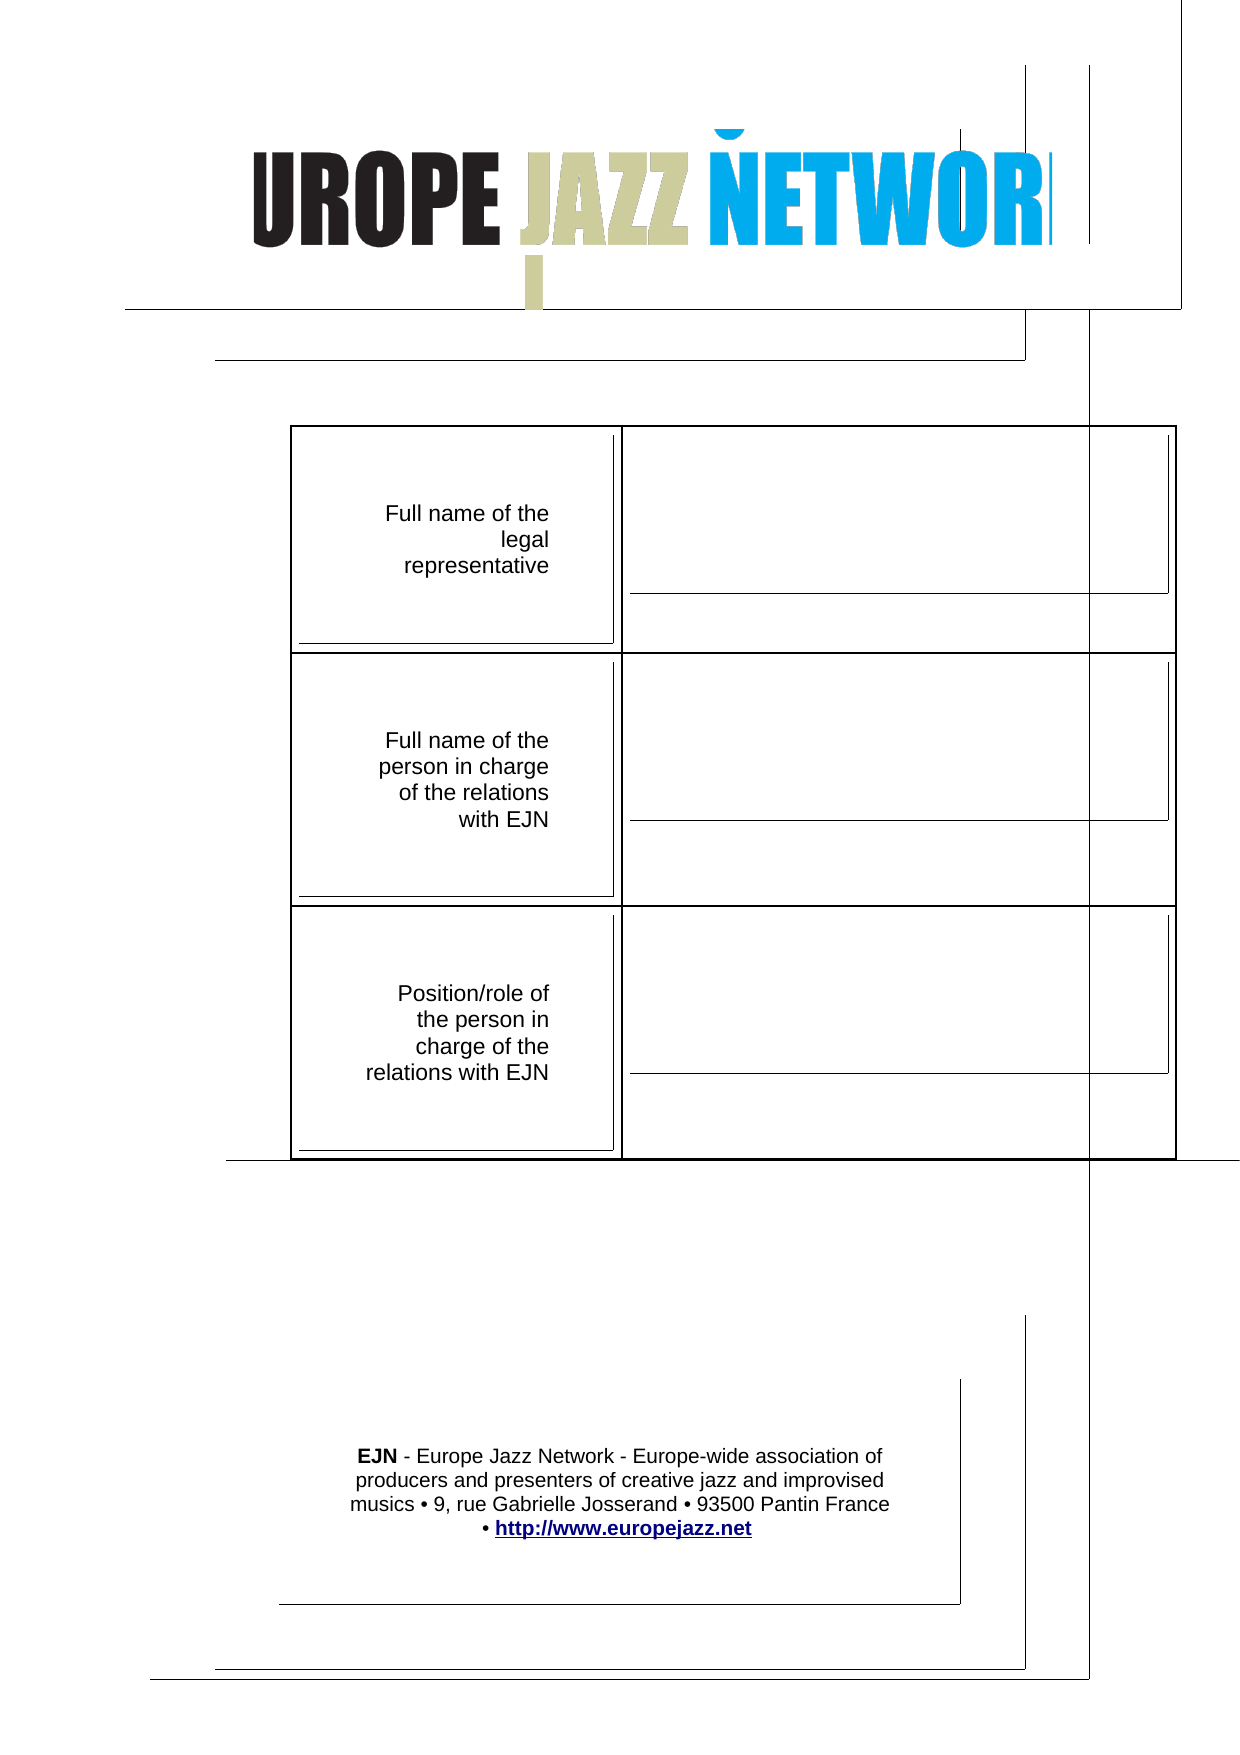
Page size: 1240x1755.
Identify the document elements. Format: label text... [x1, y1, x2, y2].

table_cell Full name of the person in charge of the relations with EJN [292, 654, 621, 905]
table_cell [1090, 907, 1175, 1158]
table_cell Full name of the legal representative [292, 427, 621, 652]
table_cell Position/role of the person in charge of the relations with EJN [292, 907, 621, 1158]
table_cell [623, 427, 1089, 652]
table_cell [1090, 654, 1175, 905]
table_cell [623, 654, 1089, 905]
table_cell [623, 907, 1089, 1158]
table_cell [1090, 427, 1175, 652]
